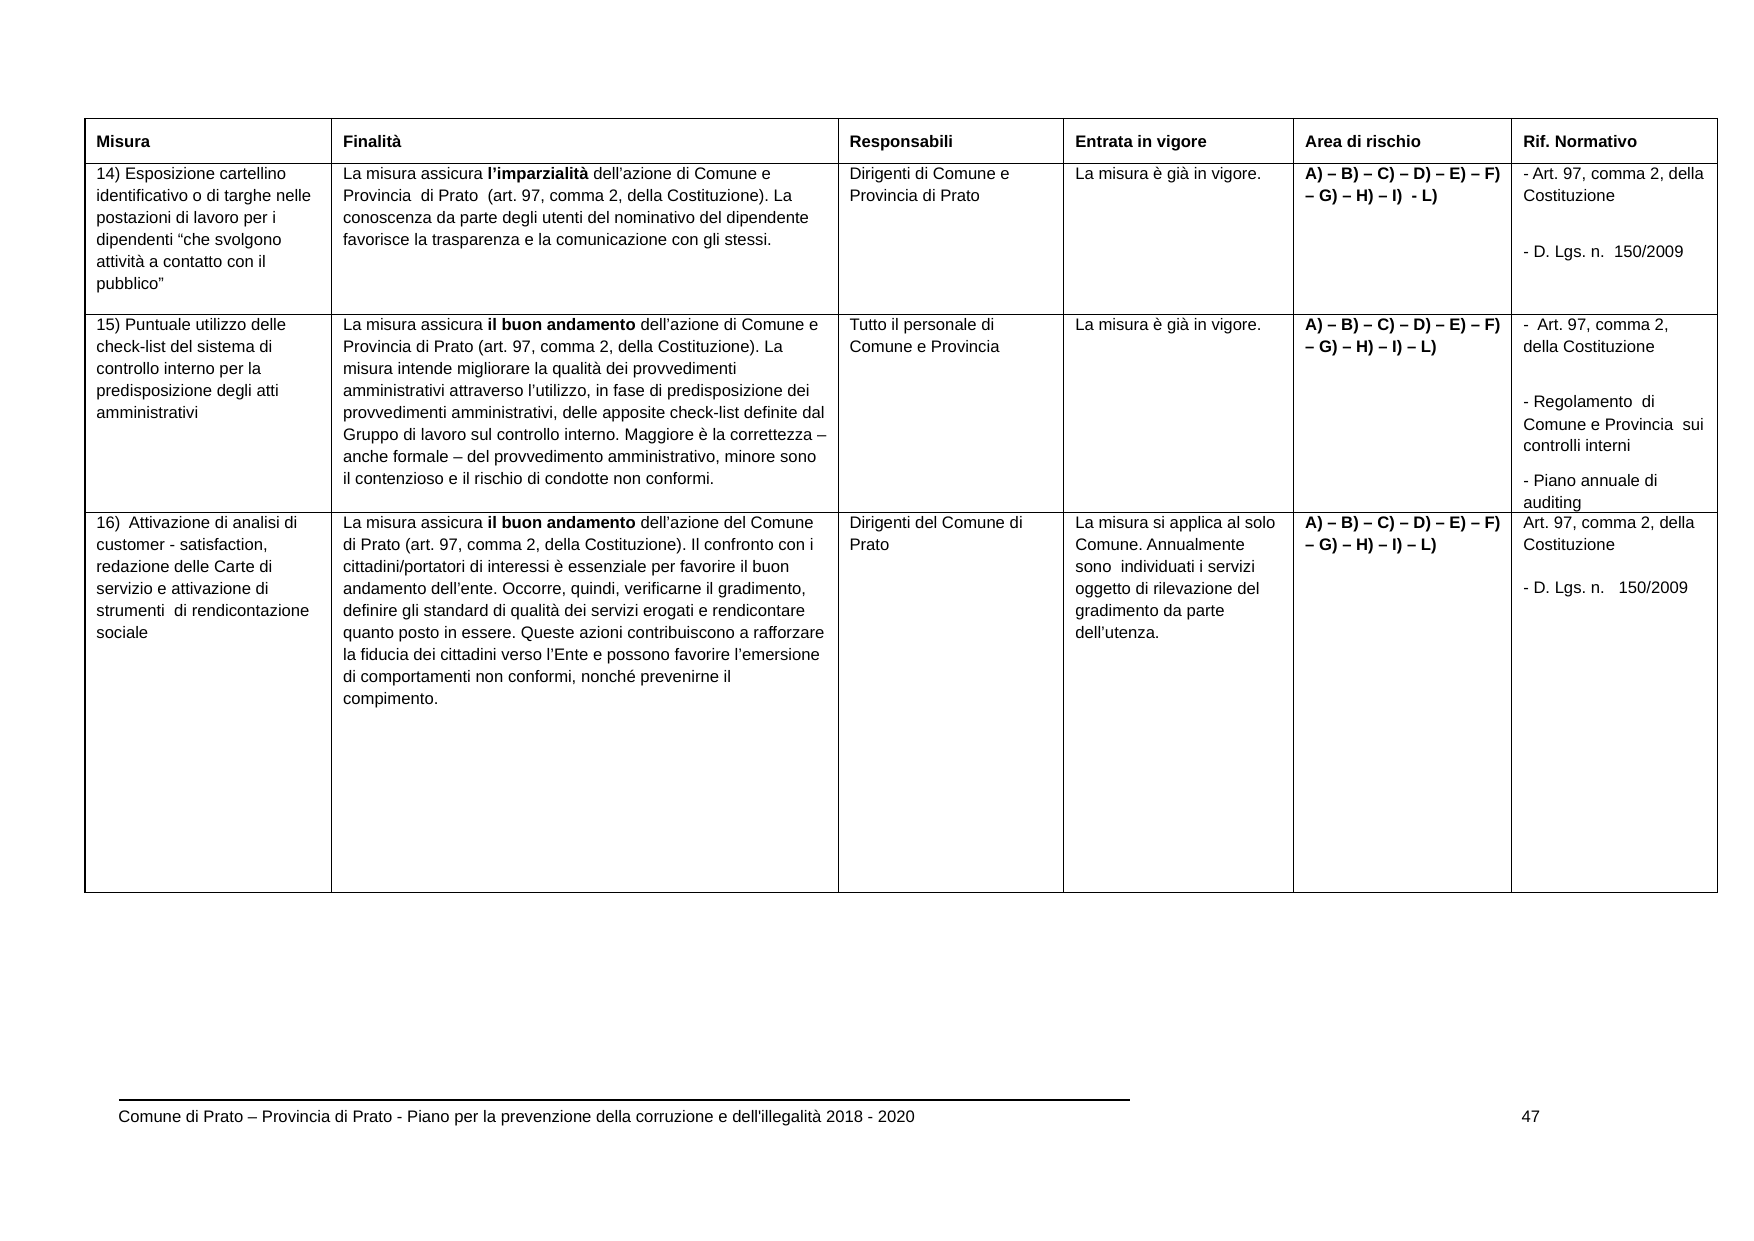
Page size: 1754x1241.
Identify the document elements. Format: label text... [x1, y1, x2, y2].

table_cell - Art. 97, comma 2, della Costituzione - D. Lgs. n. 150/2009 [1512, 164, 1717, 314]
table_cell 15) Puntuale utilizzo delle check-list del sistema di controllo interno per la predisposizione degli atti amministrativi [86, 315, 331, 512]
table_cell Dirigenti del Comune di Prato [839, 513, 1063, 892]
table_cell A) – B) – C) – D) – E) – F) – G) – H) – I) – L) [1294, 513, 1511, 892]
table_cell La misura è già in vigore. [1064, 315, 1293, 512]
table_cell - Art. 97, comma 2, della Costituzione - Regolamento di Comune e Provincia sui controlli interni - Piano annuale di auditing [1512, 315, 1717, 512]
table_cell La misura assicura l’imparzialità dell’azione di Comune e Provincia di Prato (art. 97, comma 2, della Costituzione). La conoscenza da parte degli utenti del nominativo del dipendente favorisce la trasparenza e la comunicazione con gli stessi. [332, 164, 838, 314]
table_header Misura [86, 119, 331, 163]
table_cell 14) Esposizione cartellino identificativo o di targhe nelle postazioni di lavoro per i dipendenti “che svolgono attività a contatto con il pubblico” [86, 164, 331, 314]
table_cell La misura assicura il buon andamento dell’azione del Comune di Prato (art. 97, comma 2, della Costituzione). Il confronto con i cittadini/portatori di interessi è essenziale per favorire il buon andamento dell’ente. Occorre, quindi, verificarne il gradimento, definire gli standard di qualità dei servizi erogati e rendicontare quanto posto in essere. Queste azioni contribuiscono a rafforzare la fiducia dei cittadini verso l’Ente e possono favorire l’emersione di comportamenti non conformi, nonché prevenirne il compimento. [332, 513, 838, 892]
table_cell La misura si applica al solo Comune. Annualmente sono individuati i servizi oggetto di rilevazione del gradimento da parte dell’utenza. [1064, 513, 1293, 892]
table_cell Tutto il personale di Comune e Provincia [839, 315, 1063, 512]
table_cell Dirigenti di Comune e Provincia di Prato [839, 164, 1063, 314]
table_cell A) – B) – C) – D) – E) – F) – G) – H) – I) - L) [1294, 164, 1511, 314]
table_header Rif. Normativo [1512, 119, 1717, 163]
table_header Responsabili [839, 119, 1063, 163]
table_header Finalità [332, 119, 838, 163]
table_cell Art. 97, comma 2, della Costituzione - D. Lgs. n. 150/2009 [1512, 513, 1717, 892]
table_header Area di rischio [1294, 119, 1511, 163]
table_header Entrata in vigore [1064, 119, 1293, 163]
table_cell A) – B) – C) – D) – E) – F) – G) – H) – I) – L) [1294, 315, 1511, 512]
table_cell La misura è già in vigore. [1064, 164, 1293, 314]
table_cell 16) Attivazione di analisi di customer - satisfaction, redazione delle Carte di servizio e attivazione di strumenti di rendicontazione sociale [86, 513, 331, 892]
table_cell La misura assicura il buon andamento dell’azione di Comune e Provincia di Prato (art. 97, comma 2, della Costituzione). La misura intende migliorare la qualità dei provvedimenti amministrativi attraverso l’utilizzo, in fase di predisposizione dei provvedimenti amministrativi, delle apposite check-list definite dal Gruppo di lavoro sul controllo interno. Maggiore è la correttezza – anche formale – del provvedimento amministrativo, minore sono il contenzioso e il rischio di condotte non conformi. [332, 315, 838, 512]
